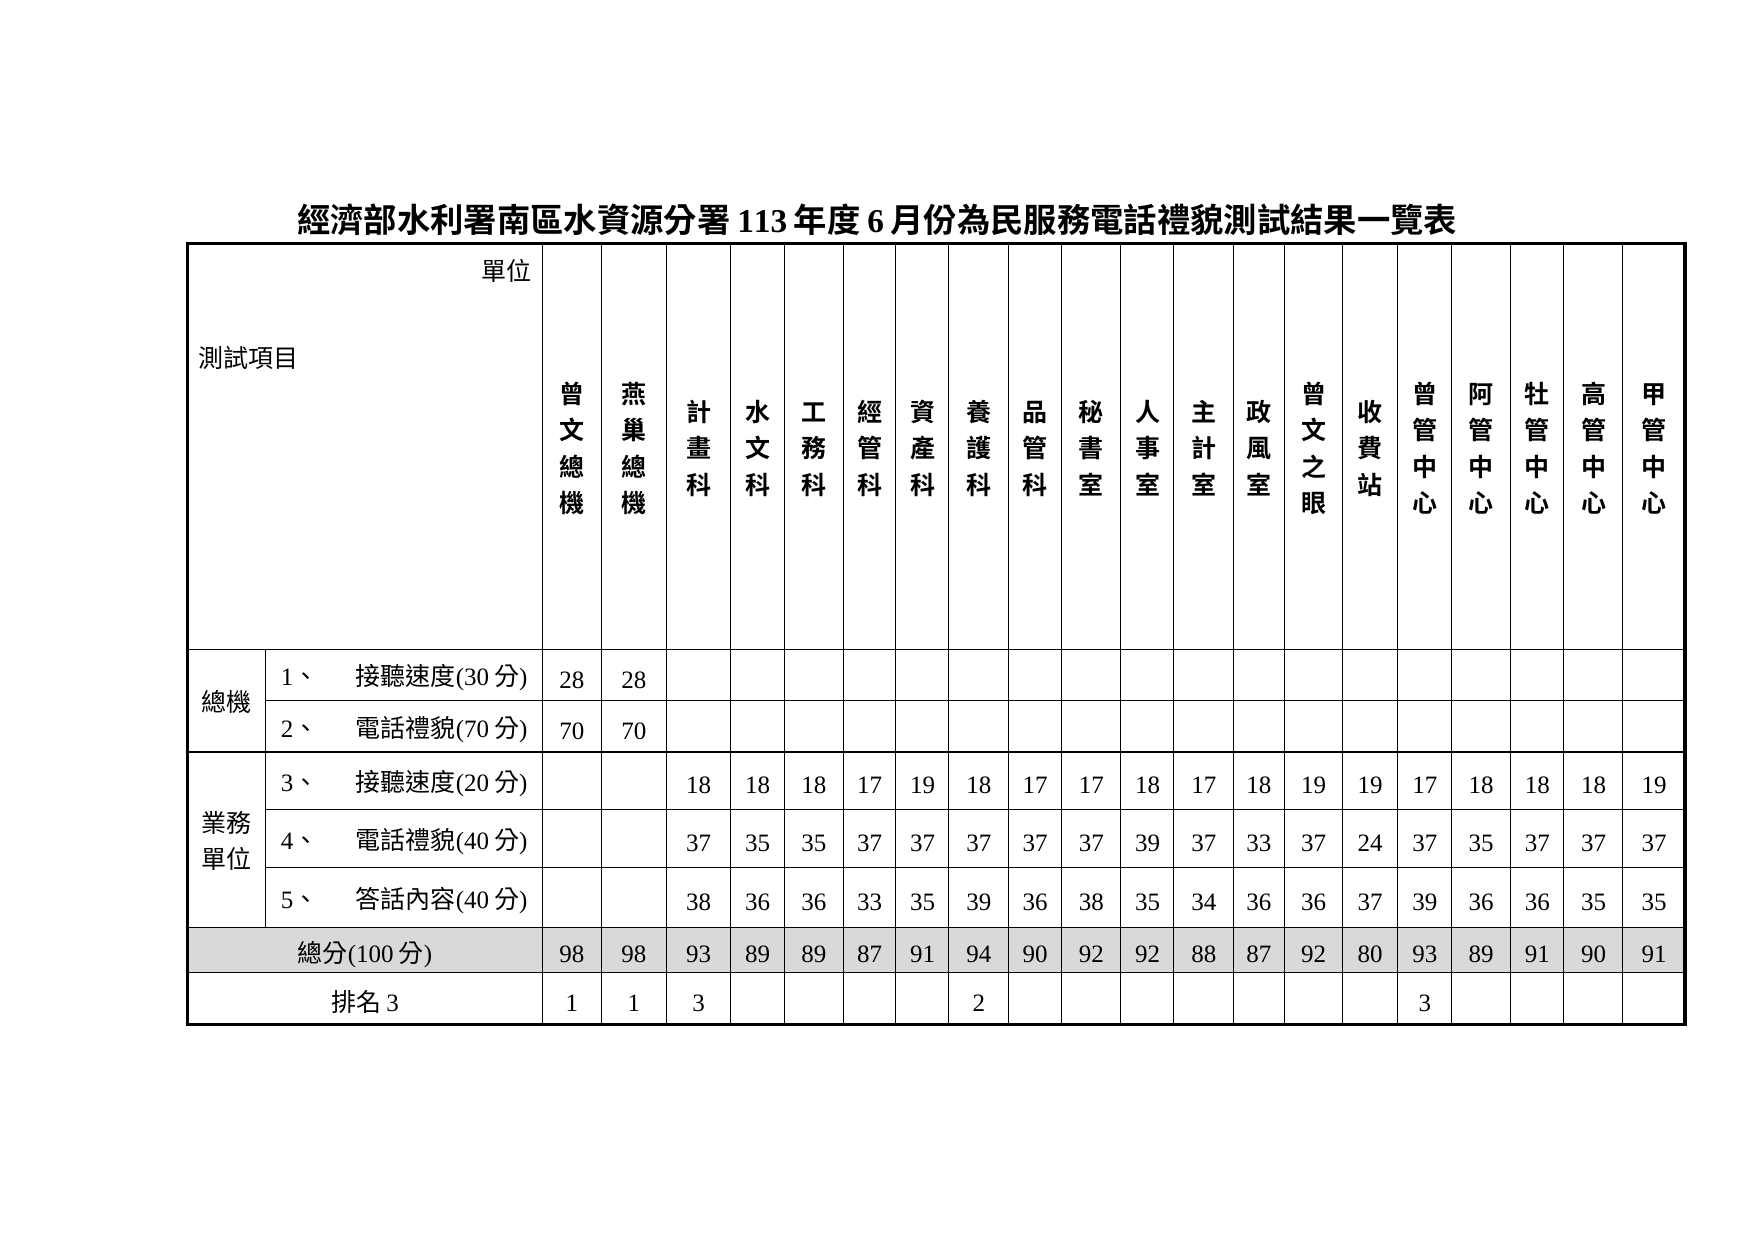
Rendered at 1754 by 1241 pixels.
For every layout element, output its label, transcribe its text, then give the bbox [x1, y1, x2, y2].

table_cell [1121, 650, 1173, 700]
table_cell 18 [1121, 753, 1173, 809]
table_cell 19 [1285, 753, 1342, 809]
table_cell [1062, 650, 1120, 700]
table_header 曾 文 總 機 [543, 245, 601, 649]
table_cell 排名3 [189, 973, 542, 1023]
table_cell [1452, 973, 1510, 1023]
table_cell 38 [1062, 868, 1120, 927]
table_cell [1452, 701, 1510, 751]
table_cell [731, 973, 784, 1023]
table_cell [543, 868, 601, 927]
table_cell 37 [844, 810, 895, 867]
table_cell 94 [949, 928, 1008, 972]
table_header 秘 書 室 [1062, 245, 1120, 649]
table_cell [1623, 973, 1683, 1023]
table_cell 90 [1564, 928, 1622, 972]
table_cell [1234, 650, 1284, 700]
table_cell 98 [602, 928, 666, 972]
table_cell 總分(100分) [189, 928, 542, 972]
table_cell 17 [1062, 753, 1120, 809]
table_cell [1564, 701, 1622, 751]
table_cell 電話禮貌(40分) [266, 810, 542, 867]
table_cell [1398, 701, 1451, 751]
table_cell [844, 701, 895, 751]
table_cell 18 [1234, 753, 1284, 809]
table_header 曾 文 之 眼 [1285, 245, 1342, 649]
table_cell 70 [543, 701, 601, 751]
table_cell [1009, 701, 1061, 751]
table_cell 93 [1398, 928, 1451, 972]
table_cell 19 [896, 753, 948, 809]
table_cell [1285, 650, 1342, 700]
table_cell 3 [1398, 973, 1451, 1023]
table_cell [1062, 701, 1120, 751]
table_cell 24 [1343, 810, 1397, 867]
table_cell [1121, 701, 1173, 751]
table_cell 17 [1009, 753, 1061, 809]
table_cell 36 [785, 868, 843, 927]
table_cell [667, 650, 730, 700]
table_cell 89 [785, 928, 843, 972]
table_cell 92 [1062, 928, 1120, 972]
table_cell [602, 868, 666, 927]
text 經濟部水利署南區水資源分署113年度6月份為民服務電話禮貌測試結果一覽表 [187, 194, 1566, 242]
table_cell 18 [1452, 753, 1510, 809]
table_cell [1564, 973, 1622, 1023]
table_cell 17 [1398, 753, 1451, 809]
table_cell 18 [949, 753, 1008, 809]
table_cell 35 [1564, 868, 1622, 927]
table_cell 37 [1174, 810, 1233, 867]
table_cell 36 [1009, 868, 1061, 927]
table_cell 36 [1234, 868, 1284, 927]
table_cell 1 [602, 973, 666, 1023]
table_cell 1 [543, 973, 601, 1023]
table_cell [1343, 701, 1397, 751]
table_cell 98 [543, 928, 601, 972]
table_cell 90 [1009, 928, 1061, 972]
table_cell 37 [1343, 868, 1397, 927]
table_cell 89 [731, 928, 784, 972]
table_header 燕 巢 總 機 [602, 245, 666, 649]
table_cell 36 [1452, 868, 1510, 927]
table_cell 19 [1623, 753, 1683, 809]
table_cell [543, 810, 601, 867]
table_cell 2 [949, 973, 1008, 1023]
table_cell [1452, 650, 1510, 700]
table_cell [1062, 973, 1120, 1023]
table_cell 18 [1511, 753, 1563, 809]
table_cell [1121, 973, 1173, 1023]
table_header 高 管 中 心 [1564, 245, 1622, 649]
table_header 阿 管 中 心 [1452, 245, 1510, 649]
table_cell [1511, 701, 1563, 751]
table_cell [1009, 973, 1061, 1023]
table_cell 35 [896, 868, 948, 927]
table_cell 36 [1285, 868, 1342, 927]
table_cell 18 [785, 753, 843, 809]
table_cell 91 [1623, 928, 1683, 972]
table_cell [785, 650, 843, 700]
table_cell [602, 753, 666, 809]
table_header 計 畫 科 [667, 245, 730, 649]
table_cell 33 [844, 868, 895, 927]
table_header 收 費 站 [1343, 245, 1397, 649]
table_cell [1285, 701, 1342, 751]
table_header 水 文 科 [731, 245, 784, 649]
table_cell 70 [602, 701, 666, 751]
table_cell 39 [1121, 810, 1173, 867]
table_cell [731, 701, 784, 751]
table_cell [731, 650, 784, 700]
table_cell 18 [1564, 753, 1622, 809]
table_cell [543, 753, 601, 809]
table_header 主 計 室 [1174, 245, 1233, 649]
table_cell [896, 650, 948, 700]
table_cell 17 [1174, 753, 1233, 809]
table_cell [896, 701, 948, 751]
table_cell [785, 973, 843, 1023]
table_cell 37 [1285, 810, 1342, 867]
table_cell [949, 650, 1008, 700]
table_cell 電話禮貌(70分) [266, 701, 542, 751]
table_cell 38 [667, 868, 730, 927]
table_cell [1623, 701, 1683, 751]
table_cell 業務單位 [189, 753, 265, 927]
table_cell 3 [667, 973, 730, 1023]
table_header 曾 管 中 心 [1398, 245, 1451, 649]
table_cell 92 [1121, 928, 1173, 972]
table_cell 28 [602, 650, 666, 700]
table_cell 92 [1285, 928, 1342, 972]
table_cell 答話內容(40分) [266, 868, 542, 927]
table_cell 37 [1398, 810, 1451, 867]
table_cell 91 [896, 928, 948, 972]
table_cell 91 [1511, 928, 1563, 972]
table_header 經 管 科 [844, 245, 895, 649]
table_cell 39 [1398, 868, 1451, 927]
table_cell [785, 701, 843, 751]
table_cell 88 [1174, 928, 1233, 972]
table_cell [1343, 973, 1397, 1023]
table_cell 18 [731, 753, 784, 809]
table_cell 39 [949, 868, 1008, 927]
table_header 牡 管 中 心 [1511, 245, 1563, 649]
table_cell [1174, 701, 1233, 751]
table_cell 89 [1452, 928, 1510, 972]
table_cell 19 [1343, 753, 1397, 809]
table_cell 33 [1234, 810, 1284, 867]
table_cell [1623, 650, 1683, 700]
table_cell [1343, 650, 1397, 700]
table_cell [896, 973, 948, 1023]
table_cell [1174, 650, 1233, 700]
table_cell 37 [1623, 810, 1683, 867]
table_cell 37 [896, 810, 948, 867]
table_cell [949, 701, 1008, 751]
table_cell [1511, 650, 1563, 700]
table_cell 87 [1234, 928, 1284, 972]
table_cell 37 [667, 810, 730, 867]
table_cell [1511, 973, 1563, 1023]
table_cell 28 [543, 650, 601, 700]
table_cell [844, 973, 895, 1023]
table_cell 37 [1564, 810, 1622, 867]
table_cell 35 [731, 810, 784, 867]
table_cell 87 [844, 928, 895, 972]
table_cell [667, 701, 730, 751]
table_cell [1285, 973, 1342, 1023]
table_header 工 務 科 [785, 245, 843, 649]
table_cell 接聽速度(30分) [266, 650, 542, 700]
table_cell 36 [731, 868, 784, 927]
table_cell 80 [1343, 928, 1397, 972]
table_cell 93 [667, 928, 730, 972]
table_cell 35 [1623, 868, 1683, 927]
table_cell 36 [1511, 868, 1563, 927]
table_cell [602, 810, 666, 867]
table_cell 37 [1062, 810, 1120, 867]
table_cell 接聽速度(20分) [266, 753, 542, 809]
table_cell [1009, 650, 1061, 700]
table_cell [1174, 973, 1233, 1023]
table_header 養 護 科 [949, 245, 1008, 649]
table_header 人 事 室 [1121, 245, 1173, 649]
table_header 單位 測試項目 [189, 245, 542, 649]
table_cell [1234, 973, 1284, 1023]
table_cell 37 [1511, 810, 1563, 867]
table_cell [1398, 650, 1451, 700]
table_cell [844, 650, 895, 700]
table_cell 總機 [189, 650, 265, 751]
table_cell 18 [667, 753, 730, 809]
table_cell 37 [1009, 810, 1061, 867]
table_cell [1564, 650, 1622, 700]
table_header 品 管 科 [1009, 245, 1061, 649]
table_cell 17 [844, 753, 895, 809]
table_header 甲 管 中 心 [1623, 245, 1683, 649]
table_cell 37 [949, 810, 1008, 867]
table_cell 35 [785, 810, 843, 867]
table_cell 34 [1174, 868, 1233, 927]
table_cell [1234, 701, 1284, 751]
table_header 資 產 科 [896, 245, 948, 649]
table_cell 35 [1452, 810, 1510, 867]
table_header 政 風 室 [1234, 245, 1284, 649]
table_cell 35 [1121, 868, 1173, 927]
